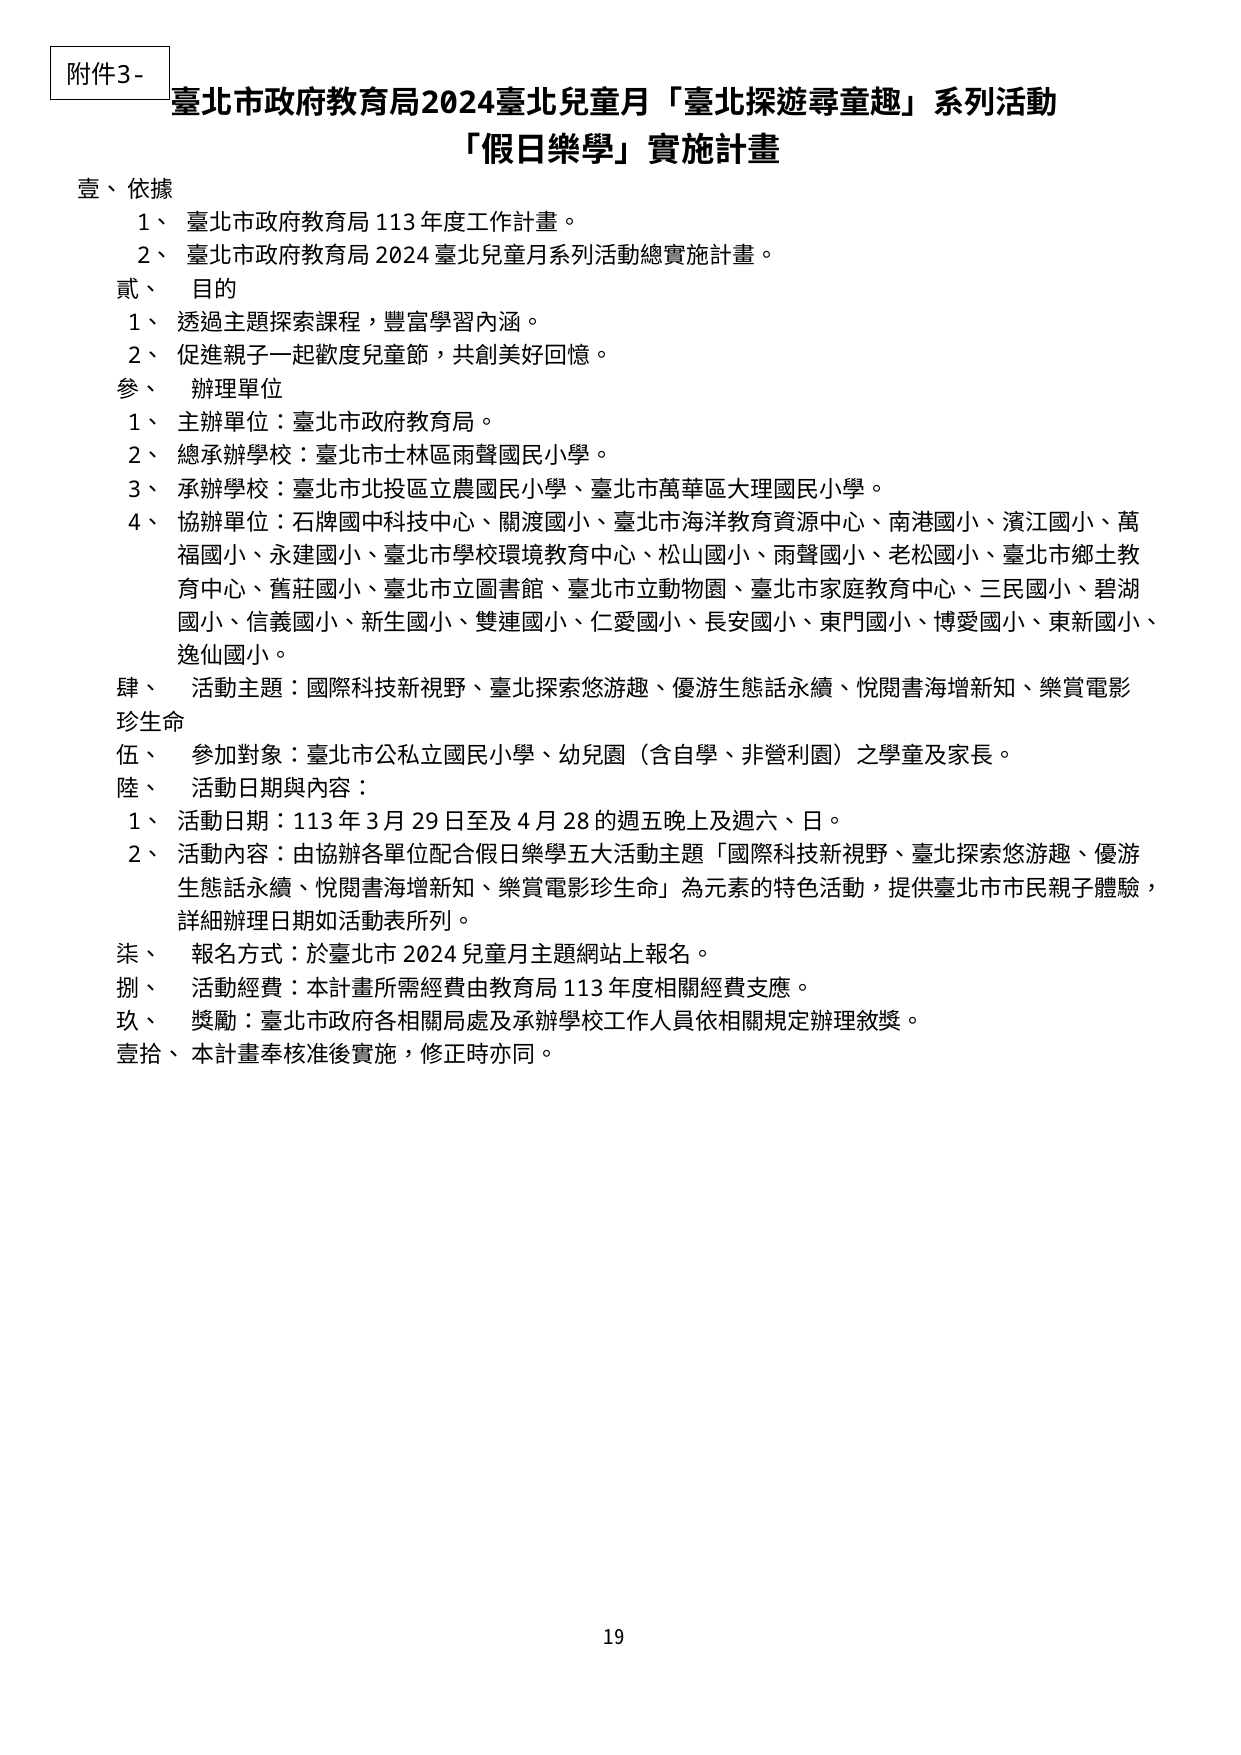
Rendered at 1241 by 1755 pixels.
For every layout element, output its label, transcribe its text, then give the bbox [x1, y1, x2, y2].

list 報名方式：於臺北市2024兒童月主題網站上報名。 [116, 936, 1151, 969]
text 附件3-1 [66, 54, 154, 92]
list 活動主題：國際科技新視野、臺北探索悠游趣、優游生態話永續、悅閱書海增新知、樂賞電影珍生命 [116, 670, 1151, 737]
list 參加對象：臺北市公私立國民小學、幼兒園（含自學、非營利園）之學童及家長。 [116, 737, 1151, 770]
list 承辦學校：臺北市北投區立農國民小學、臺北市萬華區大理國民小學。 [127, 471, 1151, 504]
list 獎勵：臺北市政府各相關局處及承辦學校工作人員依相關規定辦理敘獎。 [116, 1003, 1151, 1036]
list 活動日期：113年3月29日至及4月28的週五晚上及週六、日。 [127, 803, 1151, 836]
text 臺北市政府教育局2024臺北兒童月「臺北探遊尋童趣」系列活動 [77, 75, 1151, 123]
list 活動內容：由協辦各單位配合假日樂學五大活動主題「國際科技新視野、臺北探索悠游趣、優游生態話永續、悅閱書海增新知、樂賞電影珍生命」為元素的特色活動，提供臺北市市民親子體驗，詳細辦理日期如活動表所列。 [127, 836, 1151, 936]
list 透過主題探索課程，豐富學習內涵。 [127, 304, 1151, 337]
list 臺北市政府教育局2024臺北兒童月系列活動總實施計畫。 [137, 237, 1151, 271]
list 總承辦學校：臺北市士林區雨聲國民小學。 [127, 437, 1151, 471]
list 活動經費：本計畫所需經費由教育局113年度相關經費支應。 [116, 969, 1151, 1003]
list 主辦單位：臺北市政府教育局。 [127, 404, 1151, 437]
text 「假日樂學」實施計畫 [77, 123, 1151, 171]
text 臺北市政府教育局2024臺北兒童月「臺北探遊尋童趣」系列活動 [51, 47, 169, 99]
list 活動日期與內容： [116, 770, 1151, 803]
list 本計畫奉核准後實施，修正時亦同。 [116, 1036, 1151, 1069]
list 臺北市政府教育局113年度工作計畫。 [137, 204, 1151, 237]
list 目的 [116, 271, 1151, 304]
list 辦理單位 [116, 371, 1151, 404]
list 促進親子一起歡度兒童節，共創美好回憶。 [127, 337, 1151, 371]
list 依據 [77, 171, 1151, 204]
list 協辦單位：石牌國中科技中心、關渡國小、臺北市海洋教育資源中心、南港國小、濱江國小、萬福國小、永建國小、臺北市學校環境教育中心、松山國小、雨聲國小、老松國小、臺北市鄉土教育中心、舊莊國小、臺北市立圖書館、臺北市立動物園、臺北市家庭教育中心、三民國小、碧湖國小、信義國小、新生國小、雙連國小、仁愛國小、長安國小、東門國小、博愛國小、東新國小、逸仙國小。 [127, 504, 1151, 670]
